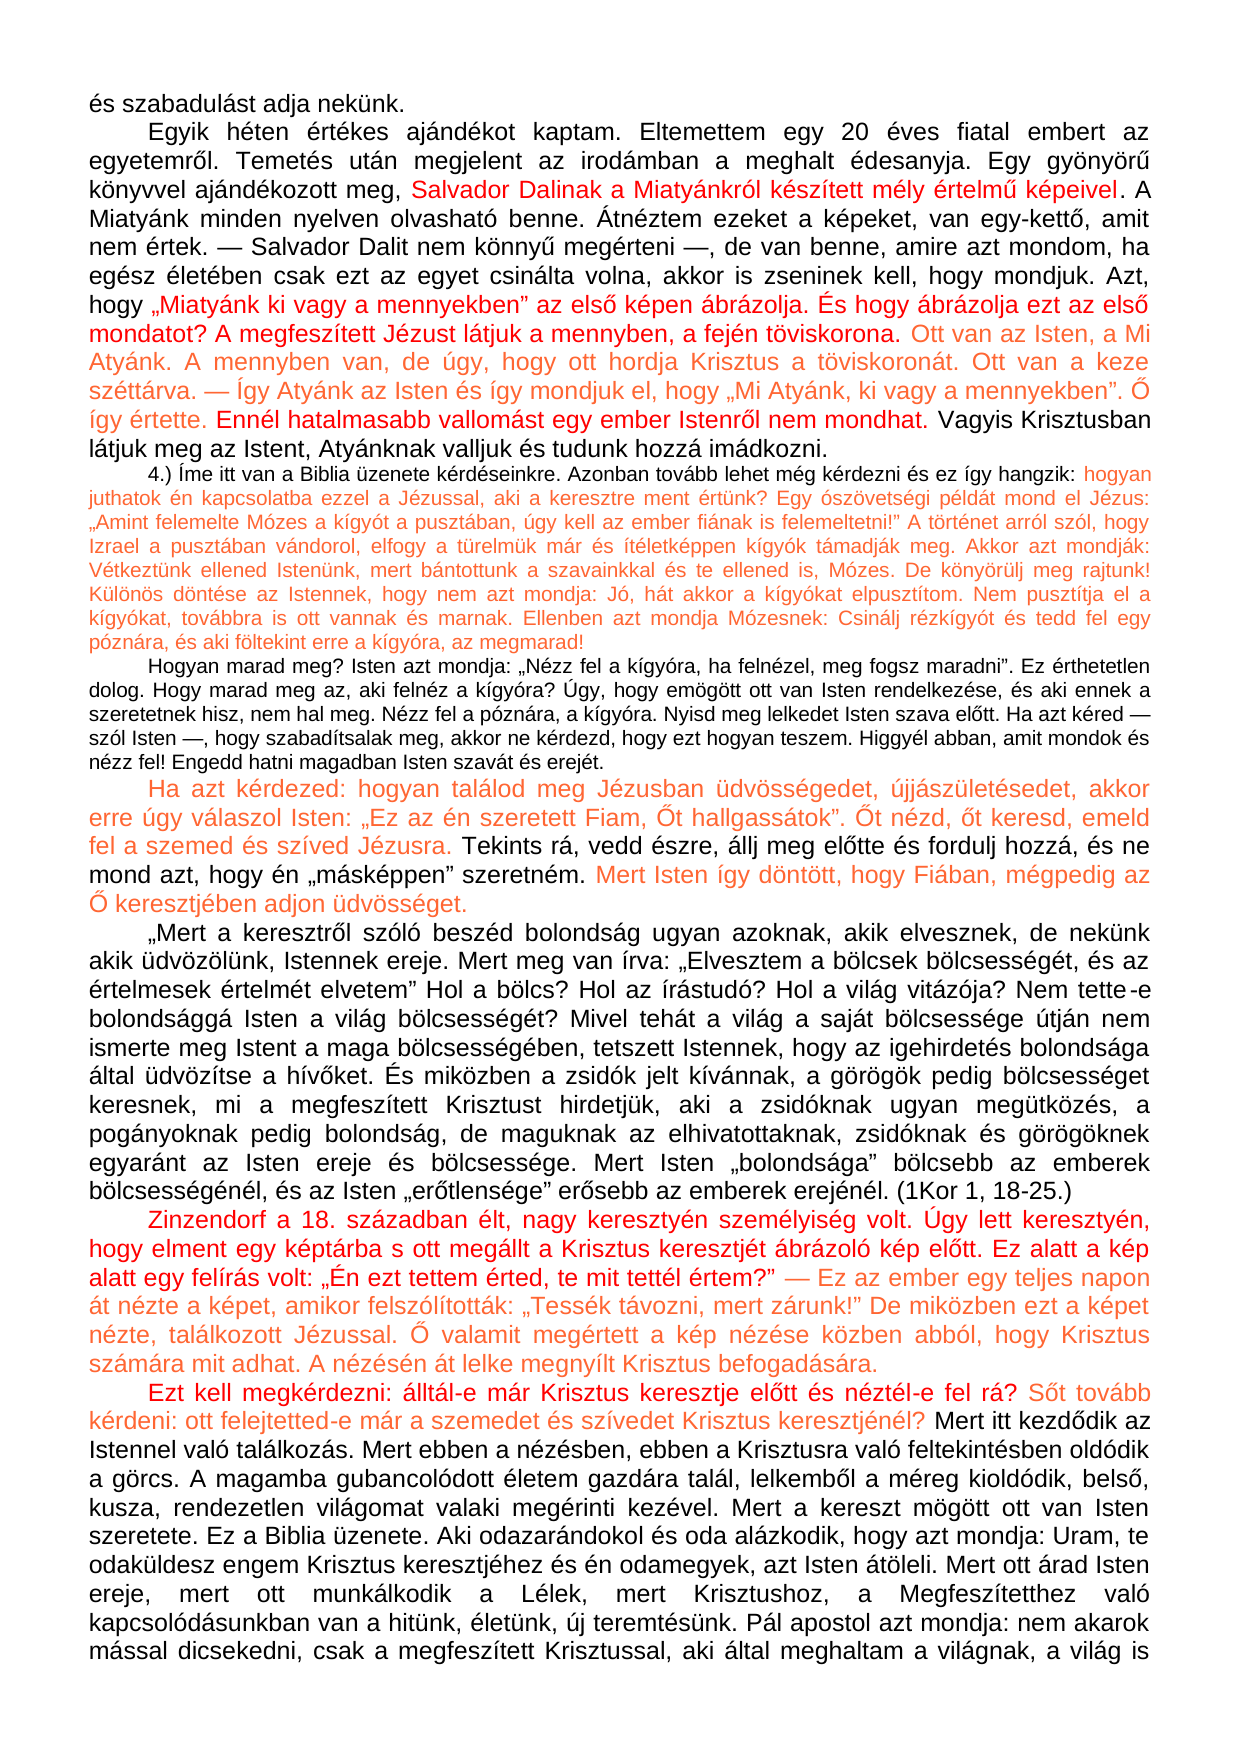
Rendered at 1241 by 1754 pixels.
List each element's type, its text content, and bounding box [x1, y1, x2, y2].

text Egyik héten értékes ajándékot kaptam. Eltemettem egy 20 éves fiatal embert az egyetemről. Temetés után megjelent az irodámban a meghalt édesanyja. Egy gyönyörű könyvvel ajándékozott meg, Salvador Dalinak a Miatyánkról készített mély értelmű képeivel. A Miatyánk minden nyelven olvasható benne. Átnéztem ezeket a képeket, van egy-kettő, amit nem értek. — Salvador Dalit nem könnyű megérteni —, de van benne, amire azt mondom, ha egész életében csak ezt az egyet csinálta volna, akkor is zseninek kell, hogy mondjuk. Azt, hogy „Miatyánk ki vagy a mennyekben” az első képen ábrázolja. És hogy ábrázolja ezt az első mondatot? A megfeszített Jézust látjuk a mennyben, a fején töviskorona. Ott van az Isten, a Mi Atyánk. A mennyben van, de úgy, hogy ott hordja Krisztus a töviskoronát. Ott van a keze széttárva. — Így Atyánk az Isten és így mondjuk el, hogy „Mi Atyánk, ki vagy a mennyekben”. Ő így értette. Ennél hatalmasabb vallomást egy ember Istenről nem mondhat. Vagyis Krisztusban látjuk meg az Istent, Atyánknak valljuk és tudunk hozzá imádkozni. [88, 117, 1152, 462]
text Zinzendorf a 18. században élt, nagy keresztyén személyiség volt. Úgy lett keresztyén, hogy elment egy képtárba s ott megállt a Krisztus keresztjét ábrázoló kép előtt. Ez alatt a kép alatt egy felírás volt: „Én ezt tettem érted, te mit tettél értem?” — Ez az ember egy teljes napon át nézte a képet, amikor felszólították: „Tessék távozni, mert zárunk!” De miközben ezt a képet nézte, találkozott Jézussal. Ő valamit megértett a kép nézése közben abból, hogy Krisztus számára mit adhat. A nézésén át lelke megnyílt Krisztus befogadására. [88, 1205, 1152, 1377]
text „Mert a keresztről szóló beszéd bolondság ugyan azoknak, akik elvesznek, de nekünk akik üdvözölünk, Istennek ereje. Mert meg van írva: „Elvesztem a bölcsek bölcsességét, és az értelmesek értelmét elvetem” Hol a bölcs? Hol az írástudó? Hol a világ vitázója? Nem tette‑e bolondsággá Isten a világ bölcsességét? Mivel tehát a világ a saját bölcsessége útján nem ismerte meg Istent a maga bölcsességében, tetszett Istennek, hogy az igehirdetés bolondsága által üdvözítse a hívőket. És miközben a zsidók jelt kívánnak, a görögök pedig bölcsességet keresnek, mi a megfeszített Krisztust hirdetjük, aki a zsidóknak ugyan megütközés, a pogányoknak pedig bolondság, de maguknak az elhivatottaknak, zsidóknak és görögöknek egyaránt az Isten ereje és bölcsessége. Mert Isten „bolondsága” bölcsebb az emberek bölcsességénél, és az Isten „erőtlensége” erősebb az emberek erejénél. (1Kor 1, 18-25.) [88, 917, 1152, 1205]
text Ezt kell megkérdezni: álltál‑e már Krisztus keresztje előtt és néztél‑e fel rá? Sőt tovább kérdeni: ott felejtetted‑e már a szemedet és szívedet Krisztus keresztjénél? Mert itt kezdődik az Istennel való találkozás. Mert ebben a nézésben, ebben a Krisztusra való feltekintésben oldódik a görcs. A magamba gubancolódott életem gazdára talál, lelkemből a méreg kioldódik, belső, kusza, rendezetlen világomat valaki megérinti kezével. Mert a kereszt mögött ott van Isten szeretete. Ez a Biblia üzenete. Aki odazarándokol és oda alázkodik, hogy azt mondja: Uram, te odaküldesz engem Krisztus keresztjéhez és én odamegyek, azt Isten átöleli. Mert ott árad Isten ereje, mert ott munkálkodik a Lélek, mert Krisztushoz, a Megfeszítetthez való kapcsolódásunkban van a hitünk, életünk, új teremtésünk. Pál apostol azt mondja: nem akarok mással dicsekedni, csak a megfeszített Krisztussal, aki által meghaltam a világnak, a világ is [88, 1377, 1152, 1665]
text 4.) Íme itt van a Biblia üzenete kérdéseinkre. Azonban tovább lehet még kérdezni és ez így hangzik: hogyan juthatok én kapcsolatba ezzel a Jézussal, aki a keresztre ment értünk? Egy ószövetségi példát mond el Jézus: „Amint felemelte Mózes a kígyót a pusztában, úgy kell az ember fiának is felemeltetni!” A történet arról szól, hogy Izrael a pusztában vándorol, elfogy a türelmük már és ítéletképpen kígyók támadják meg. Akkor azt mondják: Vétkeztünk ellened Istenünk, mert bántottunk a szavainkkal és te ellened is, Mózes. De könyörülj meg rajtunk! Különös döntése az Istennek, hogy nem azt mondja: Jó, hát akkor a kígyókat elpusztítom. Nem pusztítja el a kígyókat, továbbra is ott vannak és marnak. Ellenben azt mondja Mózesnek: Csinálj rézkígyót és tedd fel egy póznára, és aki föltekint erre a kígyóra, az megmarad! [88, 462, 1152, 654]
text Ha azt kérdezed: hogyan találod meg Jézusban üdvösségedet, újjászületésedet, akkor erre úgy válaszol Isten: „Ez az én szeretett Fiam, Őt hallgassátok”. Őt nézd, őt keresd, emeld fel a szemed és szíved Jézusra. Tekints rá, vedd észre, állj meg előtte és fordulj hozzá, és ne mond azt, hogy én „másképpen” szeretném. Mert Isten így döntött, hogy Fiában, mégpedig az Ő keresztjében adjon üdvösséget. [88, 774, 1152, 917]
text Hogyan marad meg? Isten azt mondja: „Nézz fel a kígyóra, ha felnézel, meg fogsz maradni”. Ez érthetetlen dolog. Hogy marad meg az, aki felnéz a kígyóra? Úgy, hogy emögött ott van Isten rendelkezése, és aki ennek a szeretetnek hisz, nem hal meg. Nézz fel a póznára, a kígyóra. Nyisd meg lelkedet Isten szava előtt. Ha azt kéred — szól Isten —, hogy szabadítsalak meg, akkor ne kérdezd, hogy ezt hogyan teszem. Higgyél abban, amit mondok és nézz fel! Engedd hatni magadban Isten szavát és erejét. [88, 654, 1152, 774]
text és szabadulást adja nekünk. [88, 88, 1152, 117]
